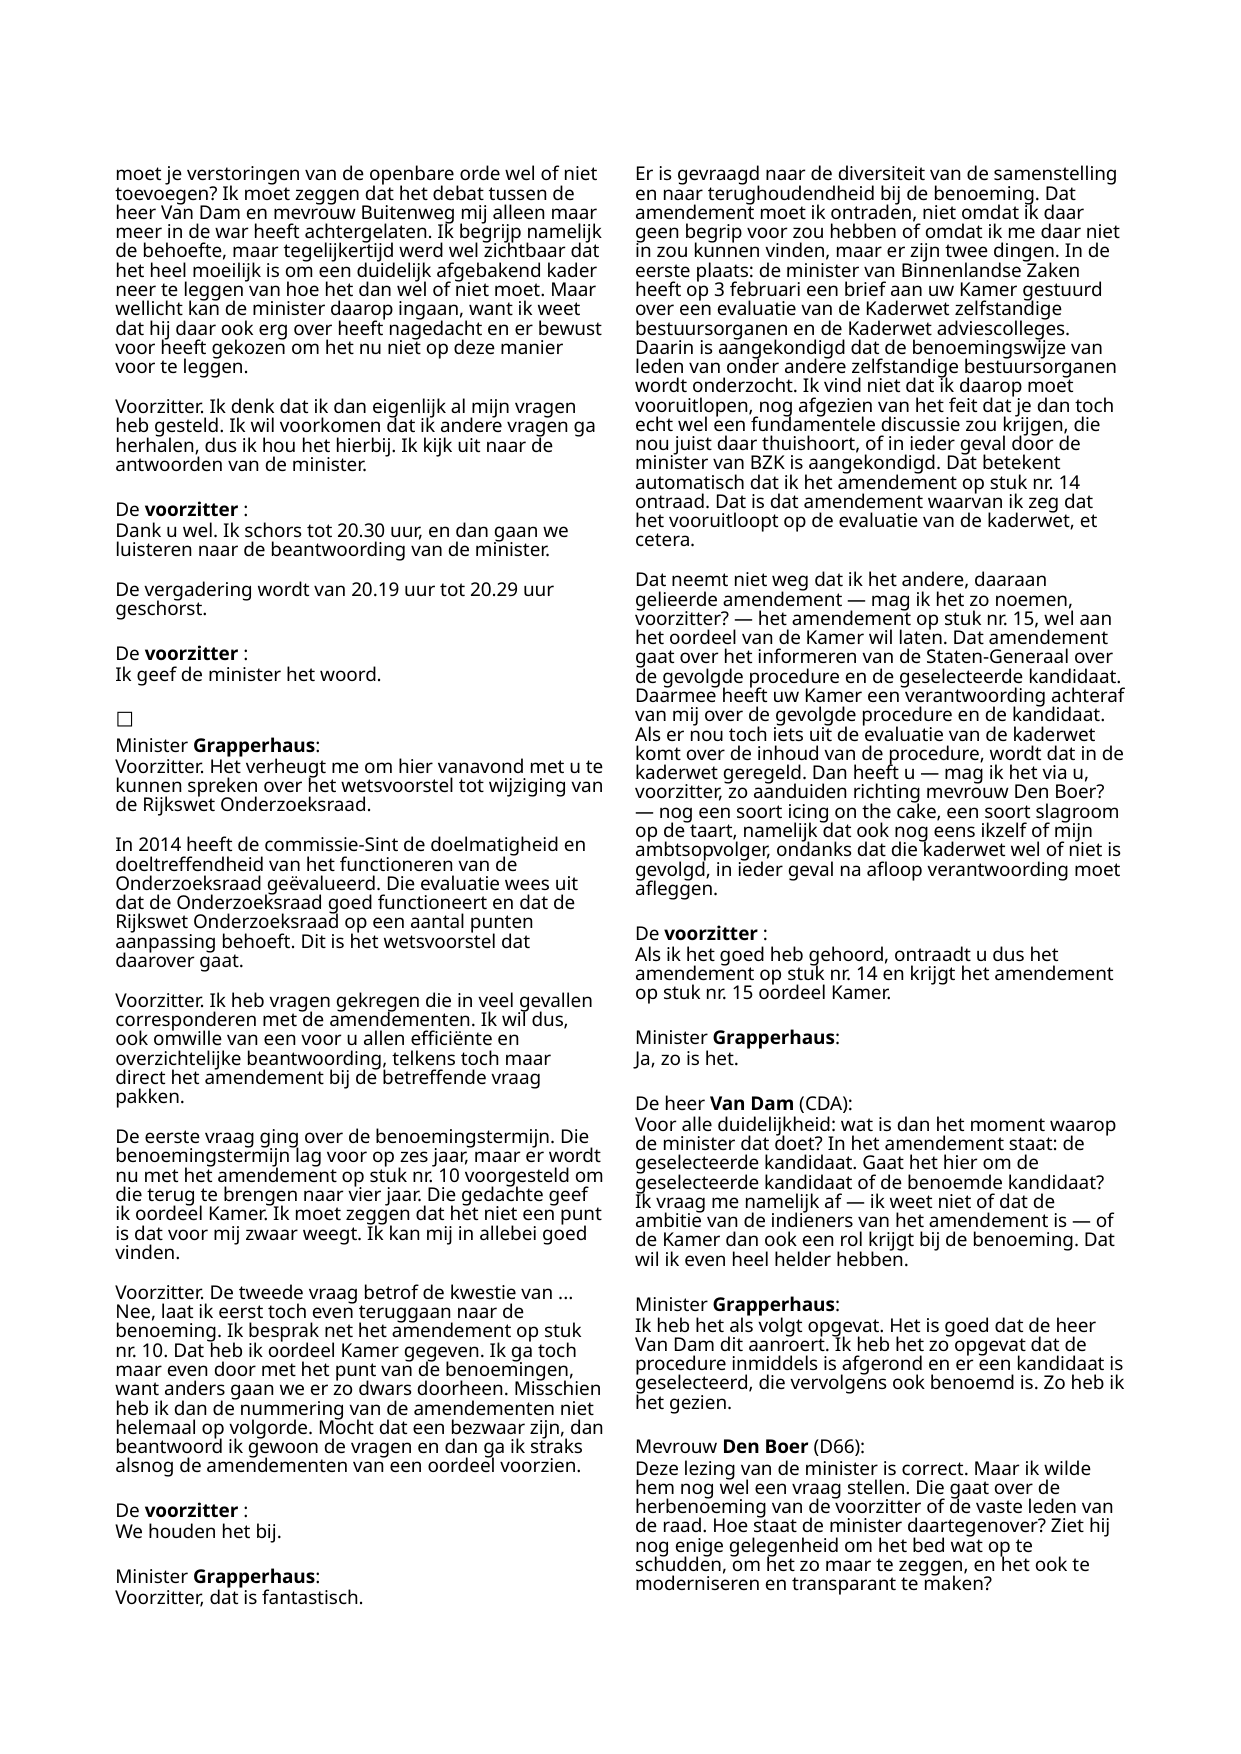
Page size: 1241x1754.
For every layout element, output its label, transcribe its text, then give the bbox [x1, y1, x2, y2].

text De heer Van Dam (CDA): [635, 1090, 1125, 1116]
text De voorzitter : [635, 920, 1125, 946]
text We houden het bij. [115, 1523, 605, 1542]
text Voorzitter. Het verheugt me om hier vanavond met u te kunnen spreken over het wetsvoorstel tot wijziging van de Rijkswet Onderzoeksraad. [115, 758, 605, 816]
text Dank u wel. Ik schors tot 20.30 uur, en dan gaan we luisteren naar de beantwoording van de minister. [115, 522, 605, 560]
text Ik geef de minister het woord. [115, 666, 605, 685]
text Voorzitter. De tweede vraag betrof de kwestie van ... Nee, laat ik eerst toch even teruggaan naar de benoeming. Ik besprak net het amendement op stuk nr. 10. Dat heb ik oordeel Kamer gegeven. Ik ga toch maar even door met het punt van de benoemingen, want anders gaan we er zo dwars doorheen. Misschien heb ik dan de nummering van de amendementen niet helemaal op volgorde. Mocht dat een bezwaar zijn, dan beantwoord ik gewoon de vragen en dan ga ik straks alsnog de amendementen van een oordeel voorzien. [115, 1284, 605, 1477]
text Deze lezing van de minister is correct. Maar ik wilde hem nog wel een vraag stellen. Die gaat over de herbenoeming van de voorzitter of de vaste leden van de raad. Hoe staat de minister daartegenover? Ziet hij nog enige gelegenheid om het bed wat op te schudden, om het zo maar te zeggen, en het ook te moderniseren en transparant te maken? [635, 1459, 1125, 1594]
text Voorzitter. Ik heb vragen gekregen die in veel gevallen corresponderen met de amendementen. Ik wil dus, ook omwille van een voor u allen efficiënte en overzichtelijke beantwoording, telkens toch maar direct het amendement bij de betreffende vraag pakken. [115, 992, 605, 1107]
text Minister Grapperhaus: [115, 732, 605, 758]
text De eerste vraag ging over de benoemingstermijn. Die benoemingstermijn lag voor op zes jaar, maar er wordt nu met het amendement op stuk nr. 10 voorgesteld om die terug te brengen naar vier jaar. Die gedachte geef ik oordeel Kamer. Ik moet zeggen dat het niet een punt is dat voor mij zwaar weegt. Ik kan mij in allebei goed vinden. [115, 1128, 605, 1263]
text moet je verstoringen van de openbare orde wel of niet toevoegen? Ik moet zeggen dat het debat tussen de heer Van Dam en mevrouw Buitenweg mij alleen maar meer in de war heeft achtergelaten. Ik begrijp namelijk de behoefte, maar tegelijkertijd werd wel zichtbaar dat het heel moeilijk is om een duidelijk afgebakend kader neer te leggen van hoe het dan wel of niet moet. Maar wellicht kan de minister daarop ingaan, want ik weet dat hij daar ook erg over heeft nagedacht en er bewust voor heeft gekozen om het nu niet op deze manier voor te leggen. [115, 165, 605, 377]
text Dat neemt niet weg dat ik het andere, daaraan gelieerde amendement — mag ik het zo noemen, voorzitter? — het amendement op stuk nr. 15, wel aan het oordeel van de Kamer wil laten. Dat amendement gaat over het informeren van de Staten-Generaal over de gevolgde procedure en de geselecteerde kandidaat. Daarmee heeft uw Kamer een verantwoording achteraf van mij over de gevolgde procedure en de kandidaat. Als er nou toch iets uit de evaluatie van de kaderwet komt over de inhoud van de procedure, wordt dat in de kaderwet geregeld. Dan heeft u — mag ik het via u, voorzitter, zo aanduiden richting mevrouw Den Boer? — nog een soort icing on the cake, een soort slagroom op de taart, namelijk dat ook nog eens ikzelf of mijn ambtsopvolger, ondanks dat die kaderwet wel of niet is gevolgd, in ieder geval na afloop verantwoording moet afleggen. [635, 571, 1125, 899]
text Mevrouw Den Boer (D66): [635, 1434, 1125, 1459]
text Minister Grapperhaus: [635, 1024, 1125, 1050]
text Voor alle duidelijkheid: wat is dan het moment waarop de minister dat doet? In het amendement staat: de geselecteerde kandidaat. Gaat het hier om de geselecteerde kandidaat of de benoemde kandidaat? Ik vraag me namelijk af — ik weet niet of dat de ambitie van de indieners van het amendement is — of de Kamer dan ook een rol krijgt bij de benoeming. Dat wil ik even heel helder hebben. [635, 1116, 1125, 1270]
text De voorzitter : [115, 1497, 605, 1523]
text Er is gevraagd naar de diversiteit van de samenstelling en naar terughoudendheid bij de benoeming. Dat amendement moet ik ontraden, niet omdat ik daar geen begrip voor zou hebben of omdat ik me daar niet in zou kunnen vinden, maar er zijn twee dingen. In de eerste plaats: de minister van Binnenlandse Zaken heeft op 3 februari een brief aan uw Kamer gestuurd over een evaluatie van de Kaderwet zelfstandige bestuursorganen en de Kaderwet adviescolleges. Daarin is aangekondigd dat de benoemingswijze van leden van onder andere zelfstandige bestuursorganen wordt onderzocht. Ik vind niet dat ik daarop moet vooruitlopen, nog afgezien van het feit dat je dan toch echt wel een fundamentele discussie zou krijgen, die nou juist daar thuishoort, of in ieder geval door de minister van BZK is aangekondigd. Dat betekent automatisch dat ik het amendement op stuk nr. 14 ontraad. Dat is dat amendement waarvan ik zeg dat het vooruitloopt op de evaluatie van de kaderwet, et cetera. [635, 165, 1125, 551]
text Ik heb het als volgt opgevat. Het is goed dat de heer Van Dam dit aanroert. Ik heb het zo opgevat dat de procedure inmiddels is afgerond en er een kandidaat is geselecteerd, die vervolgens ook benoemd is. Zo heb ik het gezien. [635, 1317, 1125, 1413]
text De voorzitter : [115, 640, 605, 666]
text De vergadering wordt van 20.19 uur tot 20.29 uur geschorst. [115, 581, 605, 619]
text Voorzitter, dat is fantastisch. [115, 1589, 605, 1608]
text Ja, zo is het. [635, 1050, 1125, 1069]
text Als ik het goed heb gehoord, ontraadt u dus het amendement op stuk nr. 14 en krijgt het amendement op stuk nr. 15 oordeel Kamer. [635, 946, 1125, 1003]
text Voorzitter. Ik denk dat ik dan eigenlijk al mijn vragen heb gesteld. Ik wil voorkomen dat ik andere vragen ga herhalen, dus ik hou het hierbij. Ik kijk uit naar de antwoorden van de minister. [115, 398, 605, 475]
text ⬜ [115, 706, 605, 732]
text In 2014 heeft de commissie-Sint de doelmatigheid en doeltreffendheid van het functioneren van de Onderzoeksraad geëvalueerd. Die evaluatie wees uit dat de Onderzoeksraad goed functioneert en dat de Rijkswet Onderzoeksraad op een aantal punten aanpassing behoeft. Dit is het wetsvoorstel dat daarover gaat. [115, 836, 605, 971]
text Minister Grapperhaus: [635, 1291, 1125, 1317]
text Minister Grapperhaus: [115, 1563, 605, 1589]
text De voorzitter : [115, 496, 605, 522]
